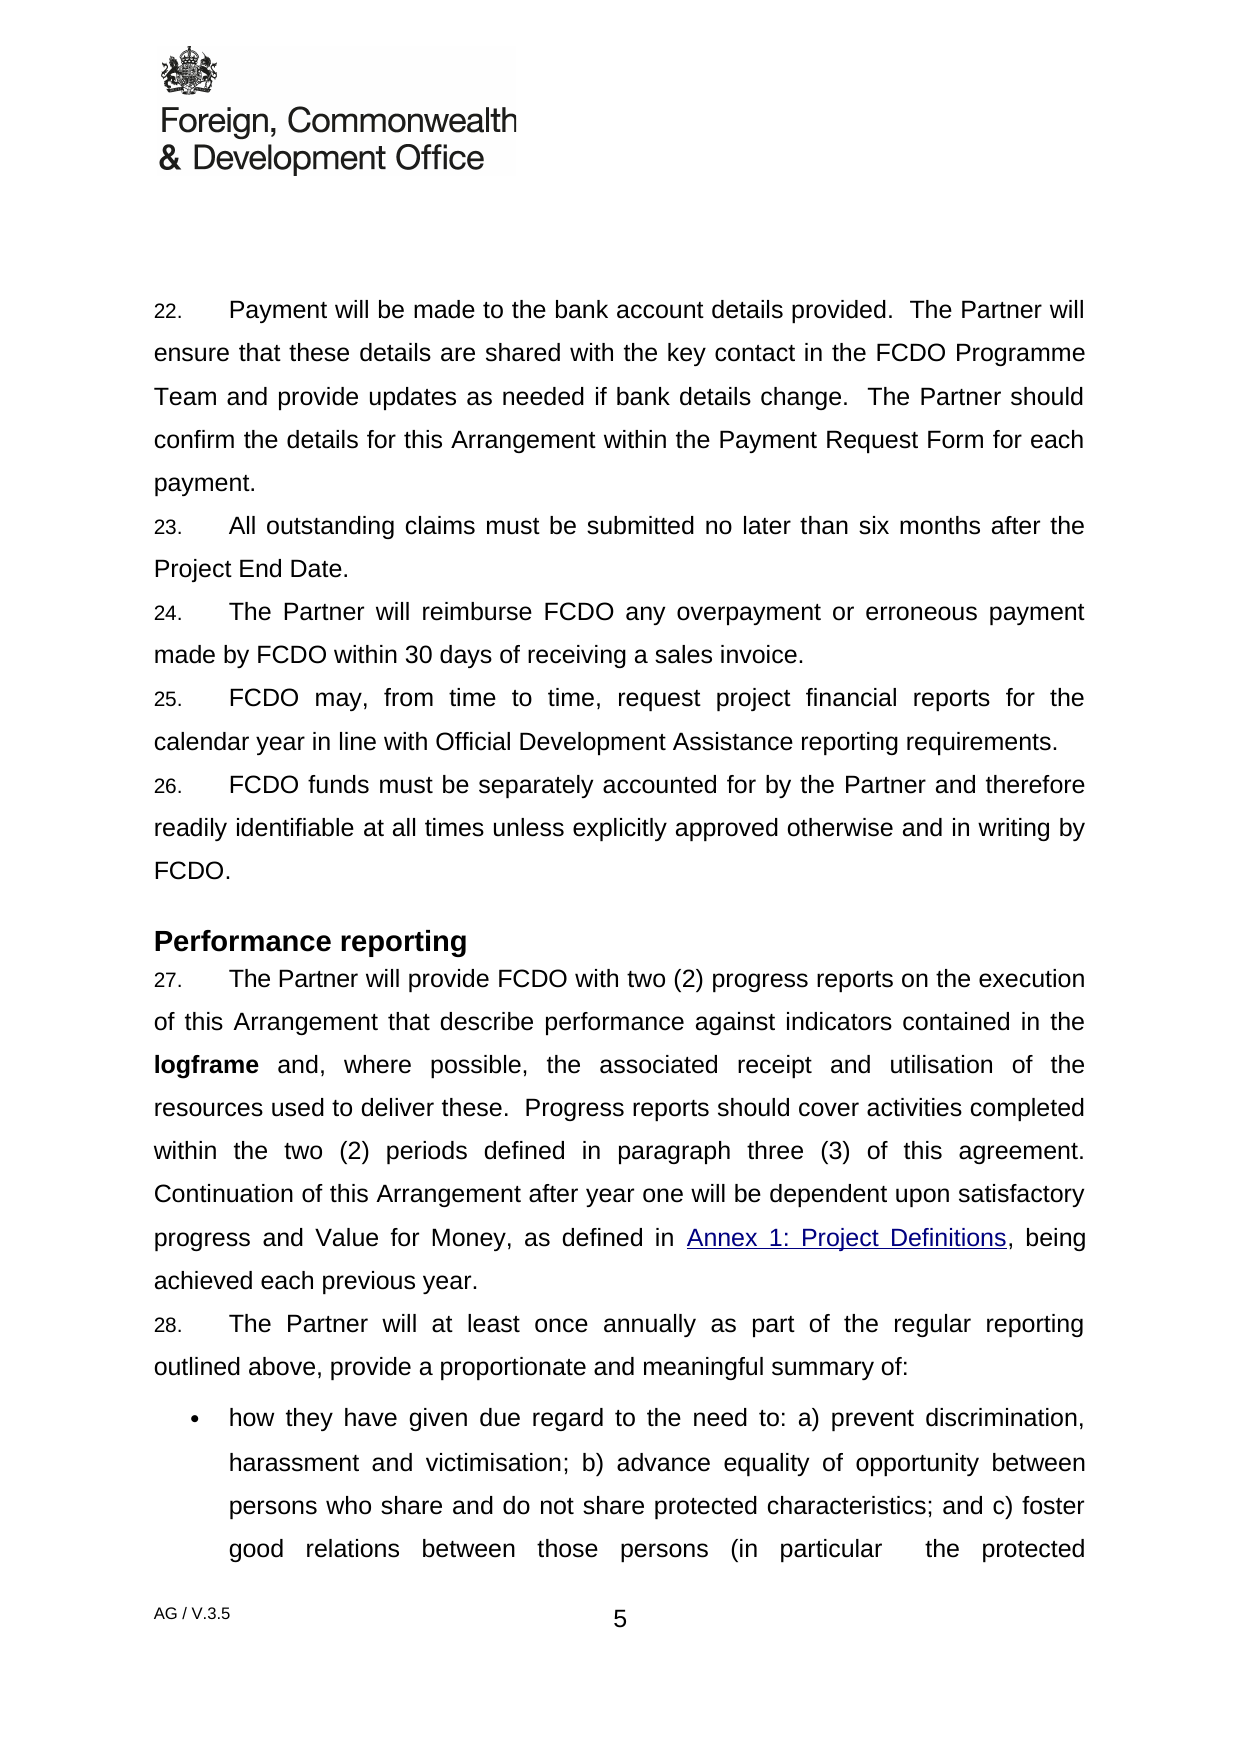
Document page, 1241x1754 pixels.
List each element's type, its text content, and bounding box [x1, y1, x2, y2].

list Payment will be made to the bank account details provided. The Partner will ensure that these details are shared with the key contact in the FCDO Programme Team and provide updates as needed if bank details change. The Partner should confirm the details for this Arrangement within the Payment Request Form for each payment. [153, 295, 1087, 497]
subtitle Performance reporting [153, 924, 1087, 958]
list FCDO may, from time to time, request project financial reports for the calendar year in line with Official Development Assistance reporting requirements. [153, 683, 1087, 755]
list All outstanding claims must be submitted no later than six months after the Project End Date. [153, 511, 1087, 583]
list how they have given due regard to the need to: a) prevent discrimination, harassment and victimisation; b) advance equality of opportunity between persons who share and do not share protected characteristics; and c) foster good relations between those persons (in particular the protected [191, 1395, 1087, 1563]
list FCDO funds must be separately accounted for by the Partner and therefore readily identifiable at all times unless explicitly approved otherwise and in writing by FCDO. [153, 770, 1087, 885]
list The Partner will provide FCDO with two (2) progress reports on the execution of this Arrangement that describe performance against indicators contained in the logframe and, where possible, the associated receipt and utilisation of the resources used to deliver these. Progress reports should cover activities completed within the two (2) periods defined in paragraph three (3) of this agreement. Continuation of this Arrangement after year one will be dependent upon satisfactory progress and Value for Money, as defined in Annex 1: Project Definitions, being achieved each previous year. [153, 964, 1087, 1294]
list The Partner will at least once annually as part of the regular reporting outlined above, provide a proportionate and meaningful summary of: [153, 1309, 1087, 1381]
list The Partner will reimburse FCDO any overpayment or erroneous payment made by FCDO within 30 days of receiving a sales invoice. [153, 597, 1087, 669]
